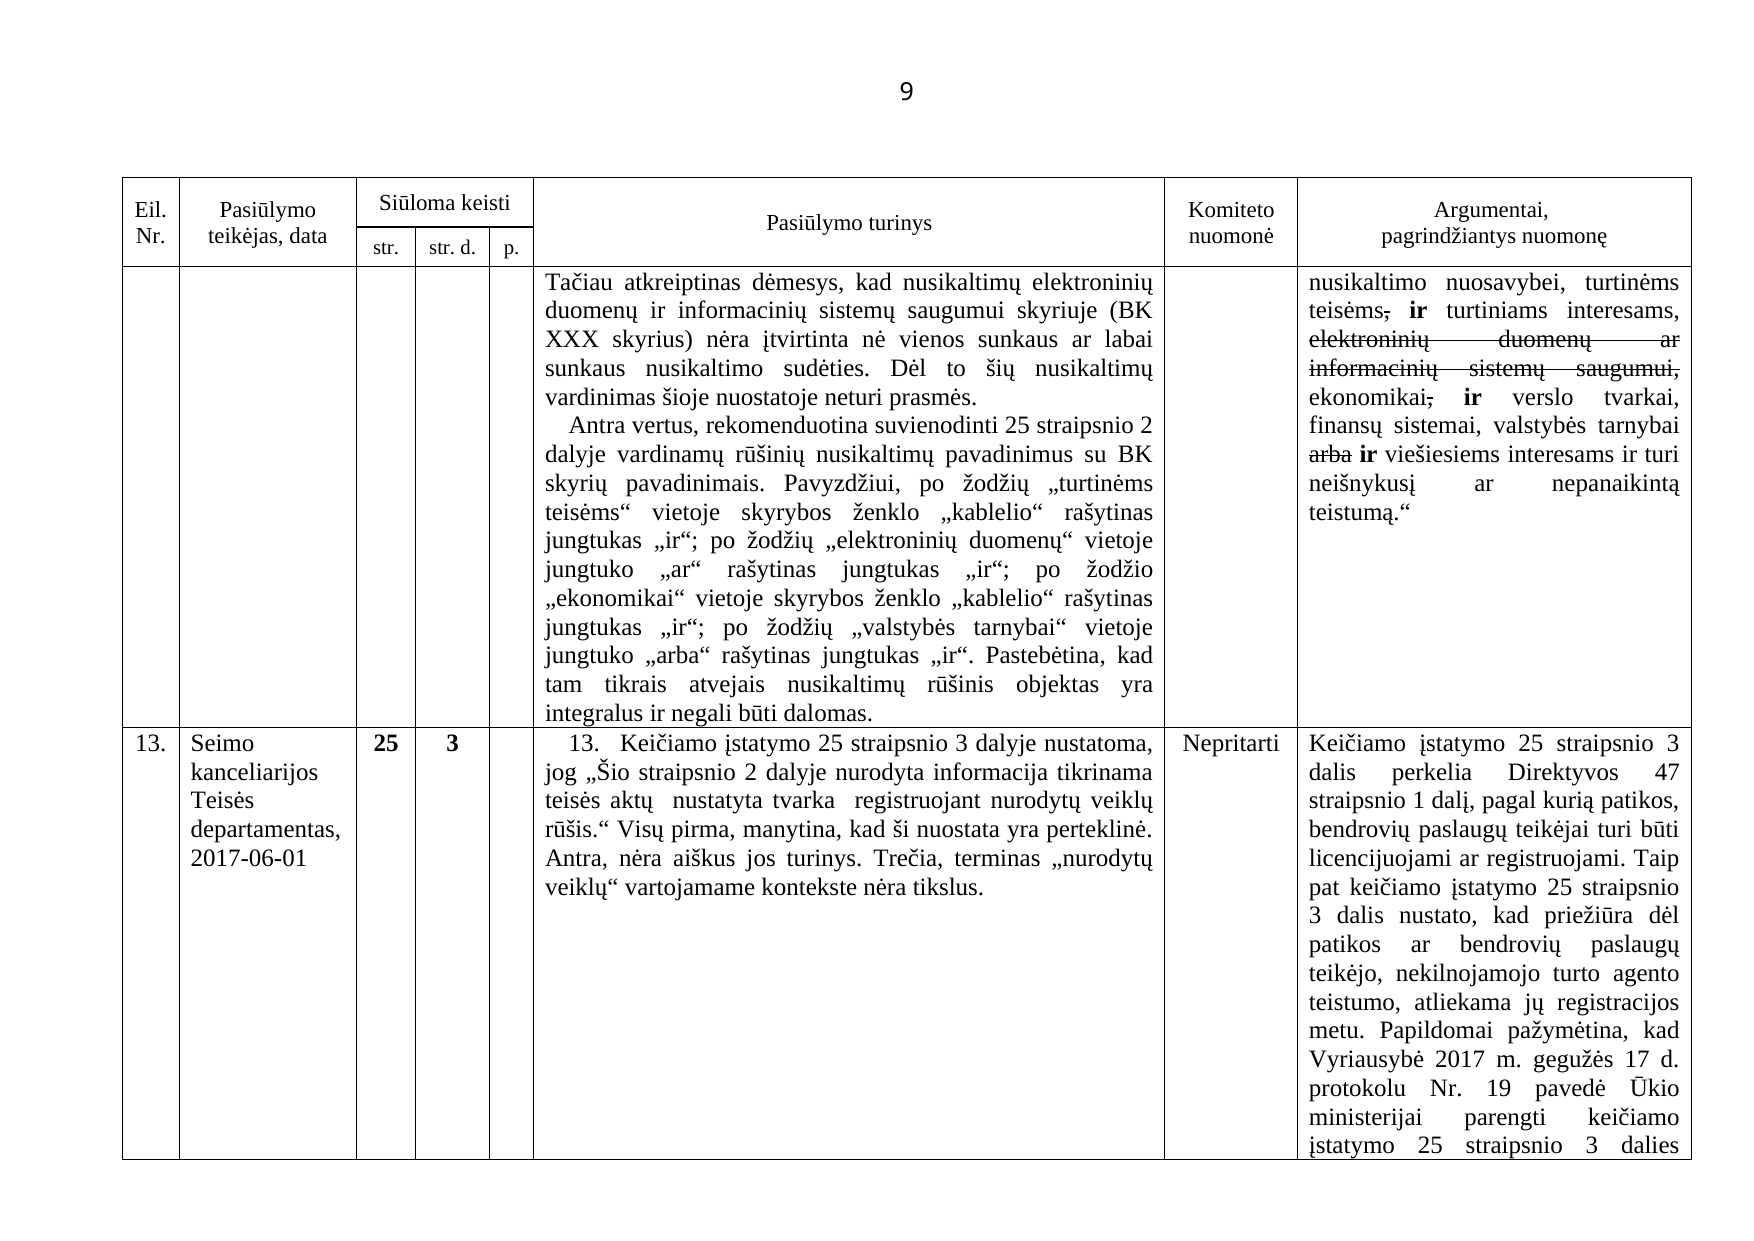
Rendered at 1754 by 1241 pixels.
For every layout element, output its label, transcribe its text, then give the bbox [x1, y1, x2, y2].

table_cell 13. [123, 728, 179, 1159]
table_cell 3 [416, 728, 489, 1159]
table_cell 25 [357, 728, 415, 1159]
table_cell nusikaltimo nuosavybei, turtinėms teisėms, ir turtiniams interesams, elektroninių duomenų ar informacinių sistemų saugumui, ekonomikai, ir verslo tvarkai, finansų sistemai, valstybės tarnybai arba ir viešiesiems interesams ir turi neišnykusį ar nepanaikintą teistumą.“ [1298, 267, 1691, 727]
table_header Siūloma keisti [357, 178, 533, 226]
table_cell 13. Keičiamo įstatymo 25 straipsnio 3 dalyje nustatoma, jog „Šio straipsnio 2 dalyje nurodyta informacija tikrinama teisės aktų nustatyta tvarka registruojant nurodytų veiklų rūšis.“ Visų pirma, manytina, kad ši nuostata yra perteklinė. Antra, nėra aiškus jos turinys. Trečia, terminas „nurodytų veiklų“ vartojamame kontekste nėra tikslus. [534, 728, 1164, 1159]
table_cell [1165, 267, 1297, 727]
table_cell Nepritarti [1165, 728, 1297, 1159]
table_cell [490, 267, 533, 727]
table_cell [490, 728, 533, 1159]
table_cell Keičiamo įstatymo 25 straipsnio 3 dalis perkelia Direktyvos 47 straipsnio 1 dalį, pagal kurią patikos, bendrovių paslaugų teikėjai turi būti licencijuojami ar registruojami. Taip pat keičiamo įstatymo 25 straipsnio 3 dalis nustato, kad priežiūra dėl patikos ar bendrovių paslaugų teikėjo, nekilnojamojo turto agento teistumo, atliekama jų registracijos metu. Papildomai pažymėtina, kad Vyriausybė 2017 m. gegužės 17 d. protokolu Nr. 19 pavedė Ūkio ministerijai parengti keičiamo įstatymo 25 straipsnio 3 dalies [1298, 728, 1691, 1159]
table_header Pasiūlymo turinys [534, 178, 1164, 266]
table_header Argumentai, pagrindžiantys nuomonę [1298, 178, 1691, 266]
table_cell str. [357, 228, 415, 266]
table_cell Tačiau atkreiptinas dėmesys, kad nusikaltimų elektroninių duomenų ir informacinių sistemų saugumui skyriuje (BK XXX skyrius) nėra įtvirtinta nė vienos sunkaus ar labai sunkaus nusikaltimo sudėties. Dėl to šių nusikaltimų vardinimas šioje nuostatoje neturi prasmės. Antra vertus, rekomenduotina suvienodinti 25 straipsnio 2 dalyje vardinamų rūšinių nusikaltimų pavadinimus su BK skyrių pavadinimais. Pavyzdžiui, po žodžių „turtinėms teisėms“ vietoje skyrybos ženklo „kablelio“ rašytinas jungtukas „ir“; po žodžių „elektroninių duomenų“ vietoje jungtuko „ar“ rašytinas jungtukas „ir“; po žodžio „ekonomikai“ vietoje skyrybos ženklo „kablelio“ rašytinas jungtukas „ir“; po žodžių „valstybės tarnybai“ vietoje jungtuko „arba“ rašytinas jungtukas „ir“. Pastebėtina, kad tam tikrais atvejais nusikaltimų rūšinis objektas yra integralus ir negali būti dalomas. [534, 267, 1164, 727]
table_cell p. [490, 228, 533, 266]
table_header Komiteto nuomonė [1165, 178, 1297, 266]
table_header Eil. Nr. [123, 178, 179, 266]
table_cell [123, 267, 179, 727]
table_cell [357, 267, 415, 727]
table_cell [180, 267, 356, 727]
table_header Pasiūlymo teikėjas, data [180, 178, 356, 266]
table_cell Seimo kanceliarijos Teisės departamentas, 2017-06-01 [180, 728, 356, 1159]
table_cell [416, 267, 489, 727]
table_cell str. d. [416, 228, 489, 266]
